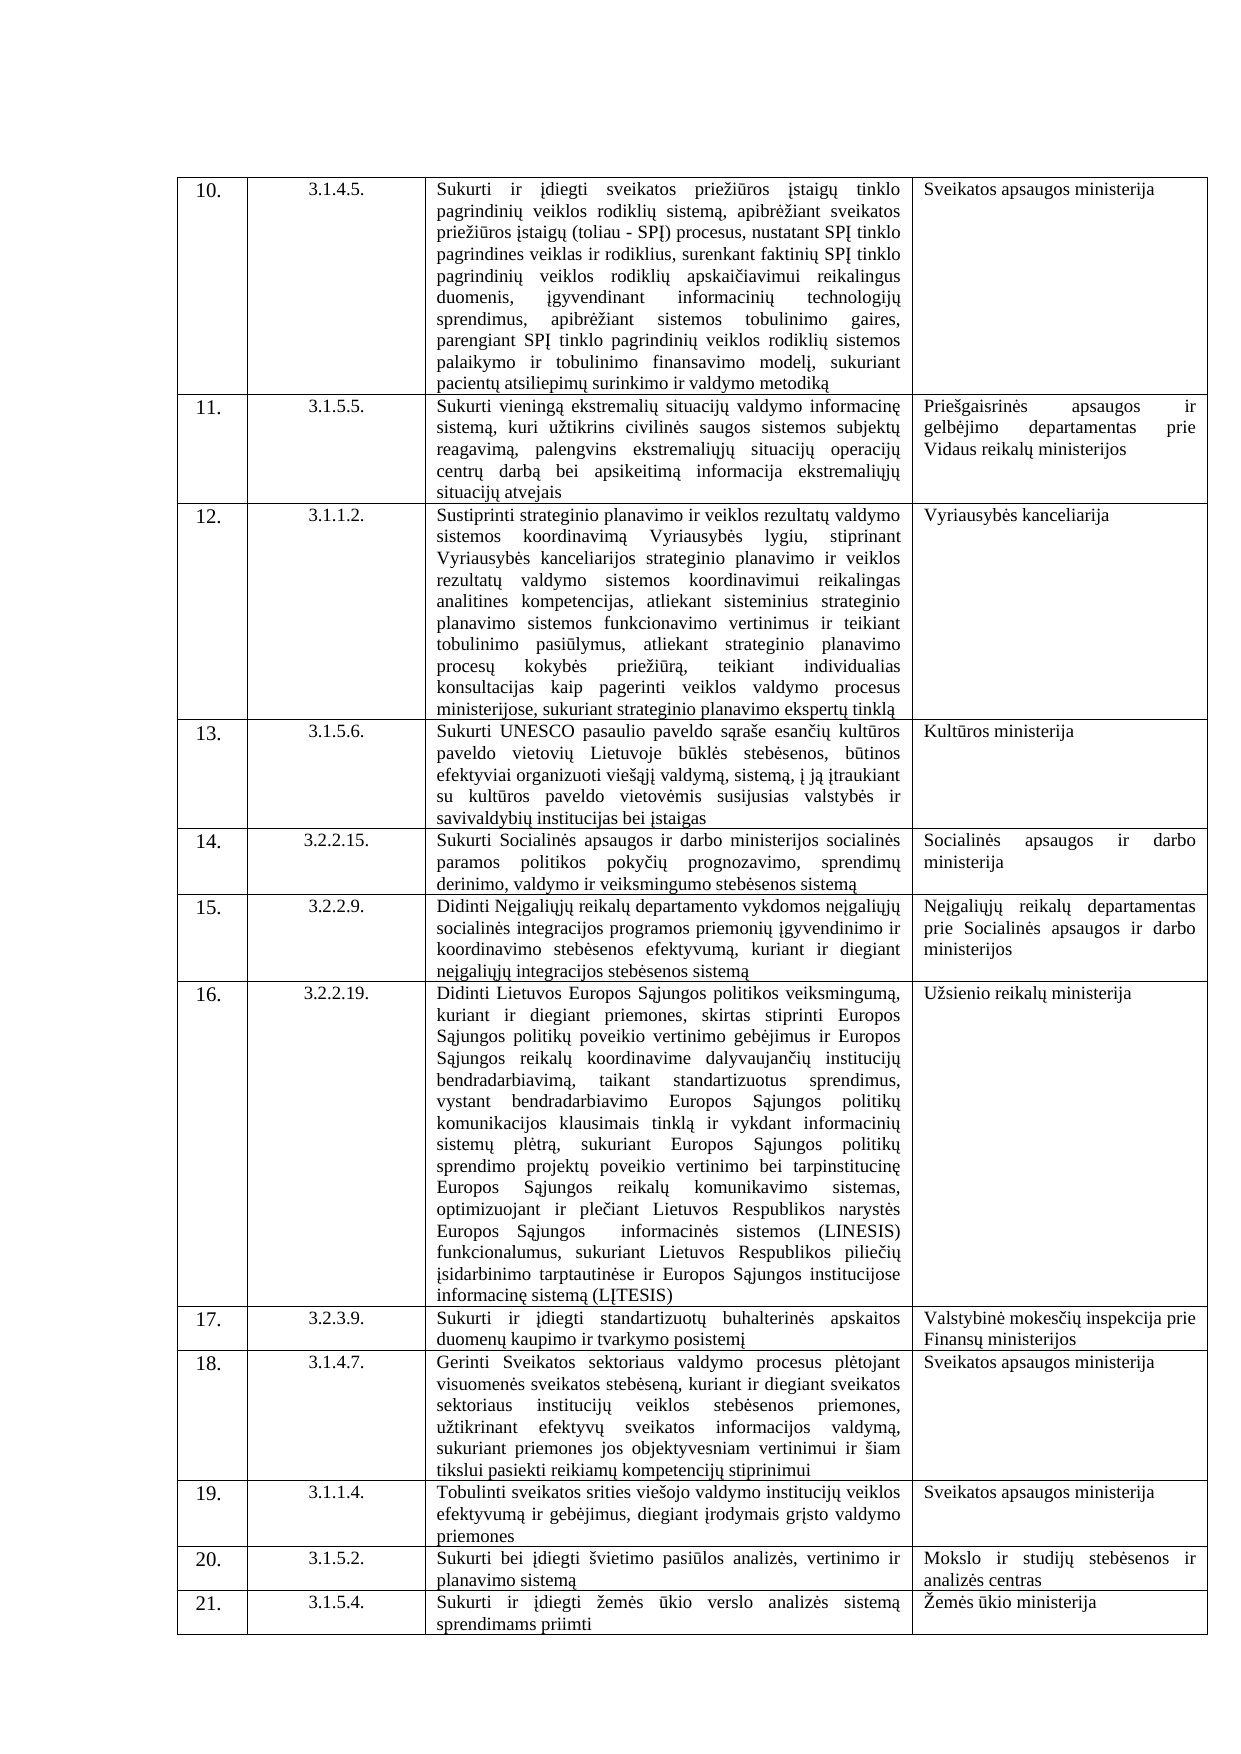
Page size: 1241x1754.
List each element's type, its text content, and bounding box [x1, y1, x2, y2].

table_cell Neįgaliųjų reikalų departamentas prie Socialinės apsaugos ir darbo ministerijos [913, 895, 1207, 981]
table_cell Kultūros ministerija [913, 720, 1207, 828]
table_cell 3.1.1.4. [248, 1481, 425, 1546]
table_cell 3.1.4.5. [248, 178, 425, 394]
table_cell Sveikatos apsaugos ministerija [913, 1351, 1207, 1480]
table_cell Sukurti ir įdiegti standartizuotų buhalterinės apskaitos duomenų kaupimo ir tvarkymo posistemį [426, 1307, 912, 1350]
table_cell 13. [178, 720, 247, 828]
table_cell Mokslo ir studijų stebėsenos ir analizės centras [913, 1547, 1207, 1590]
table_cell Sveikatos apsaugos ministerija [913, 178, 1207, 394]
table_cell 3.2.2.15. [248, 829, 425, 894]
table_cell Didinti Neįgaliųjų reikalų departamento vykdomos neįgaliųjų socialinės integracijos programos priemonių įgyvendinimo ir koordinavimo stebėsenos efektyvumą, kuriant ir diegiant neįgaliųjų integracijos stebėsenos sistemą [426, 895, 912, 981]
table_cell 3.1.5.6. [248, 720, 425, 828]
table_cell Valstybinė mokesčių inspekcija prie Finansų ministerijos [913, 1307, 1207, 1350]
table_cell Sukurti Socialinės apsaugos ir darbo ministerijos socialinės paramos politikos pokyčių prognozavimo, sprendimų derinimo, valdymo ir veiksmingumo stebėsenos sistemą [426, 829, 912, 894]
table_cell Sukurti vieningą ekstremalių situacijų valdymo informacinę sistemą, kuri užtikrins civilinės saugos sistemos subjektų reagavimą, palengvins ekstremaliųjų situacijų operacijų centrų darbą bei apsikeitimą informacija ekstremaliųjų situacijų atvejais [426, 395, 912, 503]
table_cell 20. [178, 1547, 247, 1590]
table_cell Tobulinti sveikatos srities viešojo valdymo institucijų veiklos efektyvumą ir gebėjimus, diegiant įrodymais grįsto valdymo priemones [426, 1481, 912, 1546]
table_cell 10. [178, 178, 247, 394]
table_cell 3.1.5.2. [248, 1547, 425, 1590]
table_cell 3.2.3.9. [248, 1307, 425, 1350]
table_cell 16. [178, 982, 247, 1306]
table_cell Sukurti ir įdiegti sveikatos priežiūros įstaigų tinklo pagrindinių veiklos rodiklių sistemą, apibrėžiant sveikatos priežiūros įstaigų (toliau - SPĮ) procesus, nustatant SPĮ tinklo pagrindines veiklas ir rodiklius, surenkant faktinių SPĮ tinklo pagrindinių veiklos rodiklių apskaičiavimui reikalingus duomenis, įgyvendinant informacinių technologijų sprendimus, apibrėžiant sistemos tobulinimo gaires, parengiant SPĮ tinklo pagrindinių veiklos rodiklių sistemos palaikymo ir tobulinimo finansavimo modelį, sukuriant pacientų atsiliepimų surinkimo ir valdymo metodiką [426, 178, 912, 394]
table_cell 19. [178, 1481, 247, 1546]
table_cell 3.1.4.7. [248, 1351, 425, 1480]
table_cell Priešgaisrinės apsaugos ir gelbėjimo departamentas prie Vidaus reikalų ministerijos [913, 395, 1207, 503]
table_cell 21. [178, 1591, 247, 1634]
table_cell Sustiprinti strateginio planavimo ir veiklos rezultatų valdymo sistemos koordinavimą Vyriausybės lygiu, stiprinant Vyriausybės kanceliarijos strateginio planavimo ir veiklos rezultatų valdymo sistemos koordinavimui reikalingas analitines kompetencijas, atliekant sisteminius strateginio planavimo sistemos funkcionavimo vertinimus ir teikiant tobulinimo pasiūlymus, atliekant strateginio planavimo procesų kokybės priežiūrą, teikiant individualias konsultacijas kaip pagerinti veiklos valdymo procesus ministerijose, sukuriant strateginio planavimo ekspertų tinklą [426, 504, 912, 719]
table_cell 3.1.1.2. [248, 504, 425, 719]
table_cell 11. [178, 395, 247, 503]
table_cell 3.2.2.19. [248, 982, 425, 1306]
table_cell 3.2.2.9. [248, 895, 425, 981]
table_cell Sukurti UNESCO pasaulio paveldo sąraše esančių kultūros paveldo vietovių Lietuvoje būklės stebėsenos, būtinos efektyviai organizuoti viešąjį valdymą, sistemą, į ją įtraukiant su kultūros paveldo vietovėmis susijusias valstybės ir savivaldybių institucijas bei įstaigas [426, 720, 912, 828]
table_cell Žemės ūkio ministerija [913, 1591, 1207, 1634]
table_cell Didinti Lietuvos Europos Sąjungos politikos veiksmingumą, kuriant ir diegiant priemones, skirtas stiprinti Europos Sąjungos politikų poveikio vertinimo gebėjimus ir Europos Sąjungos reikalų koordinavime dalyvaujančių institucijų bendradarbiavimą, taikant standartizuotus sprendimus, vystant bendradarbiavimo Europos Sąjungos politikų komunikacijos klausimais tinklą ir vykdant informacinių sistemų plėtrą, sukuriant Europos Sąjungos politikų sprendimo projektų poveikio vertinimo bei tarpinstitucinę Europos Sąjungos reikalų komunikavimo sistemas, optimizuojant ir plečiant Lietuvos Respublikos narystės Europos Sąjungos informacinės sistemos (LINESIS) funkcionalumus, sukuriant Lietuvos Respublikos piliečių įsidarbinimo tarptautinėse ir Europos Sąjungos institucijose informacinę sistemą (LĮTESIS) [426, 982, 912, 1306]
table_cell Sveikatos apsaugos ministerija [913, 1481, 1207, 1546]
table_cell Sukurti bei įdiegti švietimo pasiūlos analizės, vertinimo ir planavimo sistemą [426, 1547, 912, 1590]
table_cell 15. [178, 895, 247, 981]
table_cell Vyriausybės kanceliarija [913, 504, 1207, 719]
table_cell Socialinės apsaugos ir darbo ministerija [913, 829, 1207, 894]
table_cell Sukurti ir įdiegti žemės ūkio verslo analizės sistemą sprendimams priimti [426, 1591, 912, 1634]
table_cell 3.1.5.4. [248, 1591, 425, 1634]
table_cell Gerinti Sveikatos sektoriaus valdymo procesus plėtojant visuomenės sveikatos stebėseną, kuriant ir diegiant sveikatos sektoriaus institucijų veiklos stebėsenos priemones, užtikrinant efektyvų sveikatos informacijos valdymą, sukuriant priemones jos objektyvesniam vertinimui ir šiam tikslui pasiekti reikiamų kompetencijų stiprinimui [426, 1351, 912, 1480]
table_cell 18. [178, 1351, 247, 1480]
table_cell 12. [178, 504, 247, 719]
table_cell Užsienio reikalų ministerija [913, 982, 1207, 1306]
table_cell 17. [178, 1307, 247, 1350]
table_cell 14. [178, 829, 247, 894]
table_cell 3.1.5.5. [248, 395, 425, 503]
